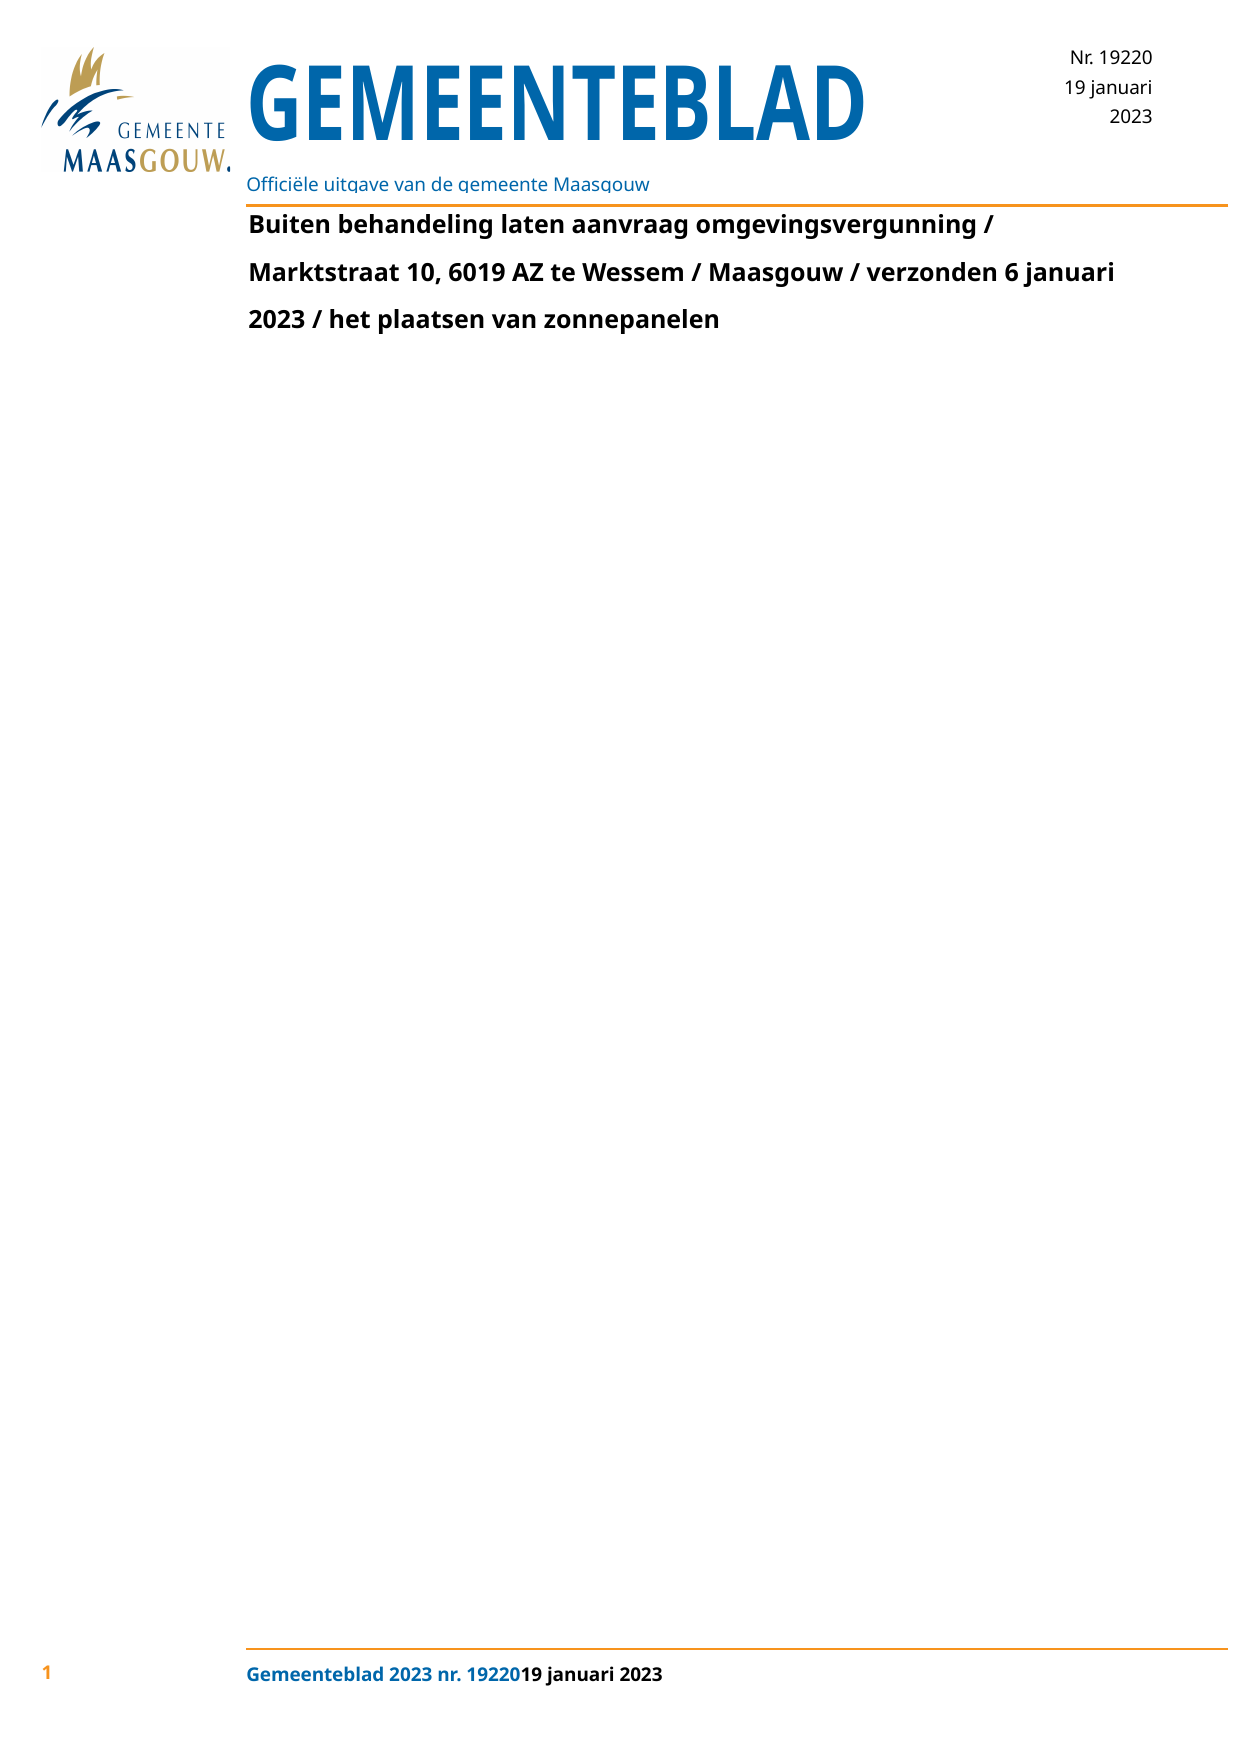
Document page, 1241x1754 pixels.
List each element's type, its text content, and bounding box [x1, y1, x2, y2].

picture [41, 47, 231, 172]
text Buiten behandeling laten aanvraag omgevingsvergunning / Marktstraat 10, 6019 AZ te Wessem / Maasgouw / verzonden 6 januari 2023 / het plaatsen van zonnepanelen [248, 207, 1152, 336]
